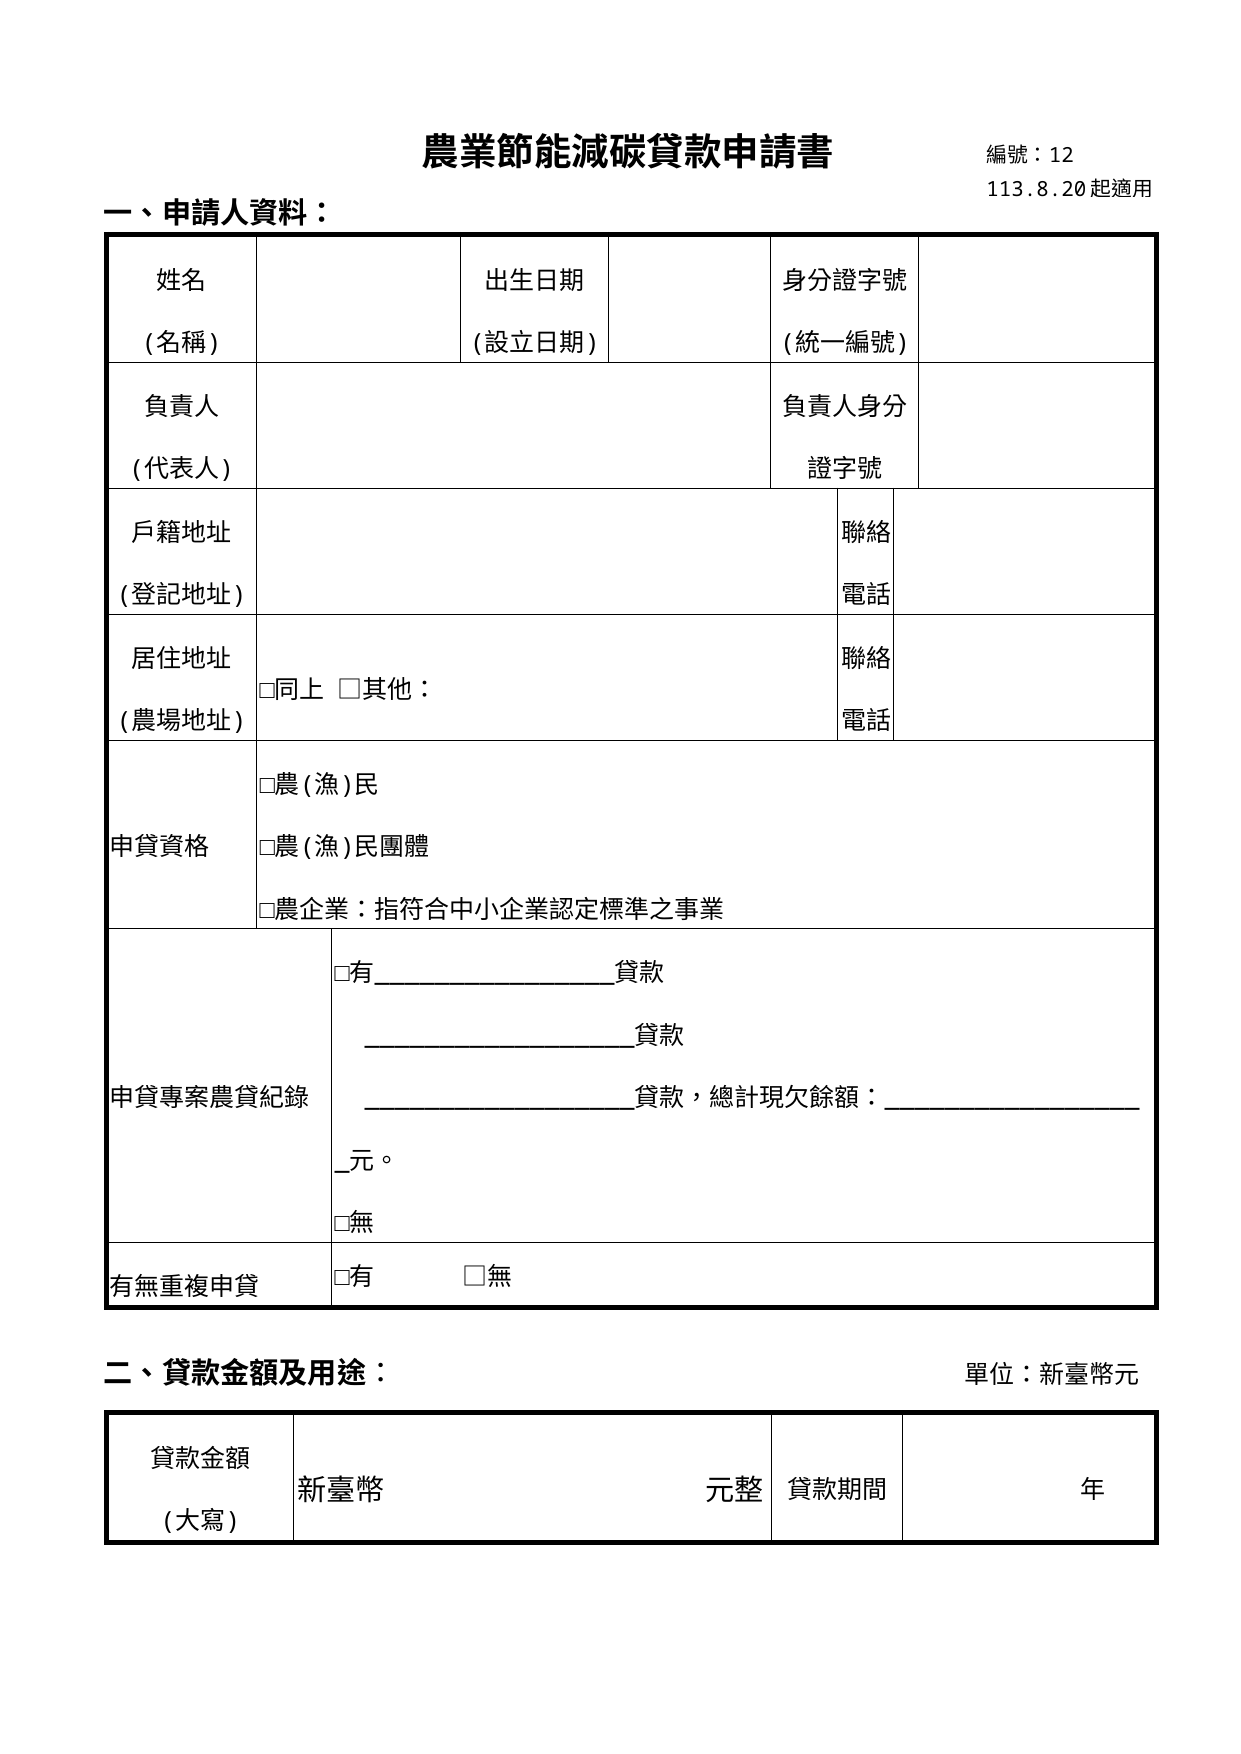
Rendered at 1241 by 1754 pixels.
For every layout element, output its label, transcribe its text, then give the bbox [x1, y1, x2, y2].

table_cell [257, 489, 837, 614]
table_cell 居住地址 (農場地址) [109, 615, 256, 740]
table_cell [894, 615, 1154, 740]
table_header [609, 237, 770, 362]
table_header 新臺幣 元整 [294, 1415, 771, 1540]
table_cell □有 □無 [332, 1243, 1154, 1305]
table_header 出生日期 (設立日期) [461, 237, 608, 362]
table_cell 負責人身分證字號 [771, 363, 918, 488]
table_header [257, 237, 460, 362]
table_cell [919, 363, 1154, 488]
table_header 年 [903, 1415, 1154, 1540]
table_cell □同上 □其他： [257, 615, 837, 740]
table_cell 申貸專案農貸紀錄 [109, 929, 331, 1242]
table_cell 有無重複申貸 [109, 1243, 331, 1305]
text 編號：12 [986, 138, 1181, 168]
table_cell 聯絡 電話 [838, 489, 893, 614]
table_cell 申貸資格 [109, 741, 256, 928]
text 一、申請人資料： [103, 169, 1152, 232]
text 113.8.20起適用 [986, 173, 1181, 197]
table_cell 聯絡 電話 [838, 615, 893, 740]
table_header 姓名 (名稱) [109, 237, 256, 362]
text 二、貸款金額及用途： 單位：新臺幣元 [103, 1329, 1152, 1391]
text 農業節能減碳貸款申請書 [103, 107, 1196, 204]
table_cell □有________________貸款 __________________貸款 __________________貸款，總計現欠餘額：__________________元。 □無 [332, 929, 1154, 1242]
table_header 貸款金額 (大寫) [109, 1415, 293, 1540]
table_header 貸款期間 [772, 1415, 902, 1540]
table_cell [257, 363, 770, 488]
table_cell [894, 489, 1154, 614]
table_cell 負責人 (代表人) [109, 363, 256, 488]
table_cell 戶籍地址 (登記地址) [109, 489, 256, 614]
table_cell □農(漁)民 □農(漁)民團體 □農企業：指符合中小企業認定標準之事業 [257, 741, 1154, 928]
table_header 身分證字號 (統一編號) [771, 237, 918, 362]
table_header [919, 237, 1154, 362]
